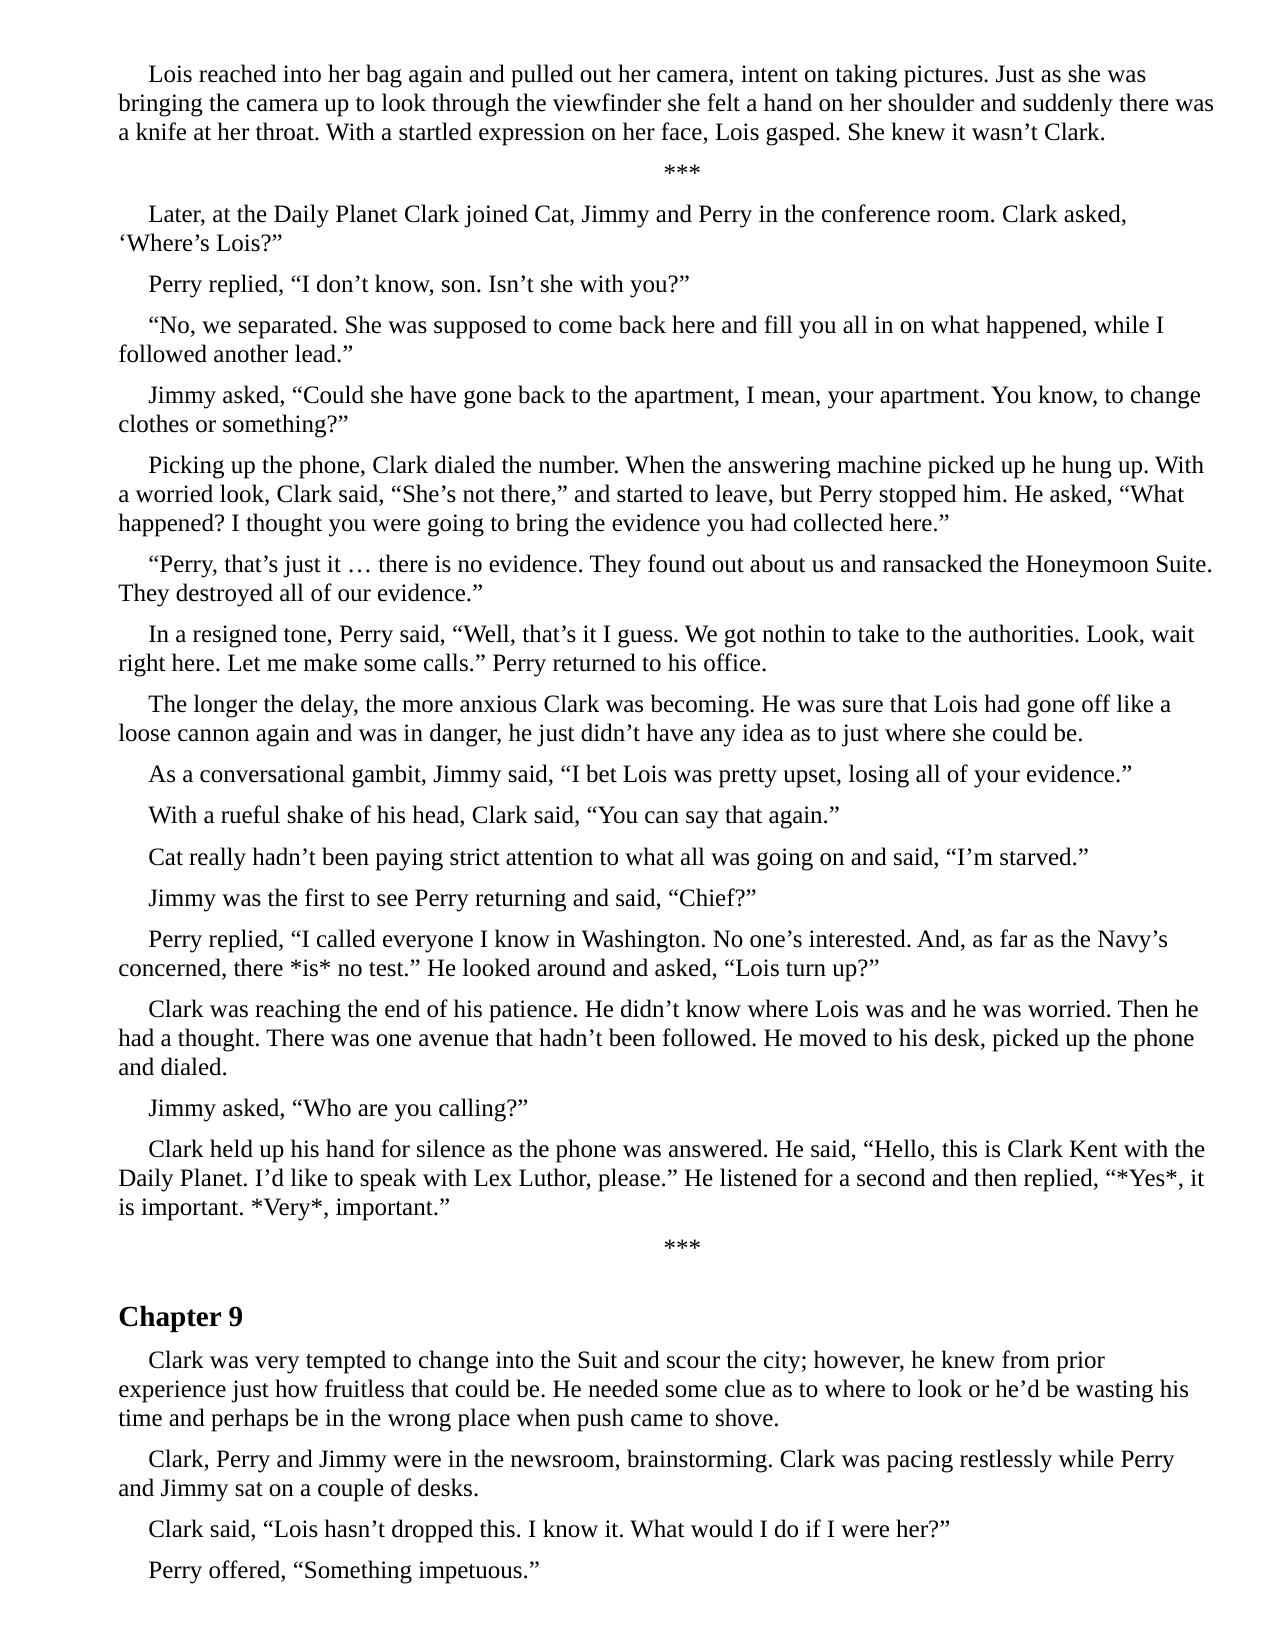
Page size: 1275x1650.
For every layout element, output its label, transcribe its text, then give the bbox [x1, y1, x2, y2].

text Lois reached into her bag again and pulled out her camera, intent on taking pictures. Just as she was bringing the camera up to look through the viewfinder she felt a hand on her shoulder and suddenly there was a knife at her throat. With a startled expression on her face, Lois gasped. She knew it wasn’t Clark. [118, 59, 1216, 145]
text “Perry, that’s just it … there is no evidence. They found out about us and ransacked the Honeymoon Suite. They destroyed all of our evidence.” [118, 549, 1216, 607]
text *** [118, 1233, 1216, 1262]
text As a conversational gambit, Jimmy said, “I bet Lois was pretty upset, losing all of your evidence.” [118, 759, 1216, 788]
text Clark was reaching the end of his patience. He didn’t know where Lois was and he was worried. Then he had a thought. There was one avenue that hadn’t been followed. He moved to his desk, picked up the phone and dialed. [118, 994, 1216, 1080]
text Perry replied, “I don’t know, son. Isn’t she with you?” [118, 269, 1216, 298]
text Clark said, “Lois hasn’t dropped this. I know it. What would I do if I were her?” [118, 1514, 1216, 1543]
text Clark, Perry and Jimmy were in the newsroom, brainstorming. Clark was pacing restlessly while Perry and Jimmy sat on a couple of desks. [118, 1444, 1216, 1501]
text Picking up the phone, Clark dialed the number. When the answering machine picked up he hung up. With a worried look, Clark said, “She’s not there,” and started to leave, but Perry stopped him. He asked, “What happened? I thought you were going to bring the evidence you had collected here.” [118, 450, 1216, 537]
text In a resigned tone, Perry said, “Well, that’s it I guess. We got nothin to take to the authorities. Look, wait right here. Let me make some calls.” Perry returned to his office. [118, 619, 1216, 677]
text “No, we separated. She was supposed to come back here and fill you all in on what happened, while I followed another lead.” [118, 310, 1216, 368]
text Later, at the Daily Planet Clark joined Cat, Jimmy and Perry in the conference room. Clark asked, ‘Where’s Lois?” [118, 199, 1216, 257]
text Clark was very tempted to change into the Suit and scour the city; however, he knew from prior experience just how fruitless that could be. He needed some clue as to where to look or he’d be wasting his time and perhaps be in the wrong place when push came to shove. [118, 1345, 1216, 1431]
text Perry offered, “Something impetuous.” [118, 1555, 1216, 1584]
text Perry replied, “I called everyone I know in Washington. No one’s interested. And, as far as the Navy’s concerned, there *is* no test.” He looked around and asked, “Lois turn up?” [118, 924, 1216, 982]
text Clark held up his hand for silence as the phone was answered. He said, “Hello, this is Clark Kent with the Daily Planet. I’d like to speak with Lex Luthor, please.” He listened for a second and then replied, “*Yes*, it is important. *Very*, important.” [118, 1134, 1216, 1220]
text With a rueful shake of his head, Clark said, “You can say that again.” [118, 800, 1216, 829]
text Jimmy asked, “Could she have gone back to the apartment, I mean, your apartment. You know, to change clothes or something?” [118, 380, 1216, 438]
text The longer the delay, the more anxious Clark was becoming. He was sure that Lois had gone off like a loose cannon again and was in danger, he just didn’t have any idea as to just where she could be. [118, 689, 1216, 747]
text Cat really hadn’t been paying strict attention to what all was going on and said, “I’m starved.” [118, 842, 1216, 870]
text Jimmy asked, “Who are you calling?” [118, 1093, 1216, 1122]
text *** [118, 158, 1216, 187]
text Jimmy was the first to see Perry returning and said, “Chief?” [118, 883, 1216, 912]
subtitle Chapter 9 [118, 1299, 1216, 1333]
